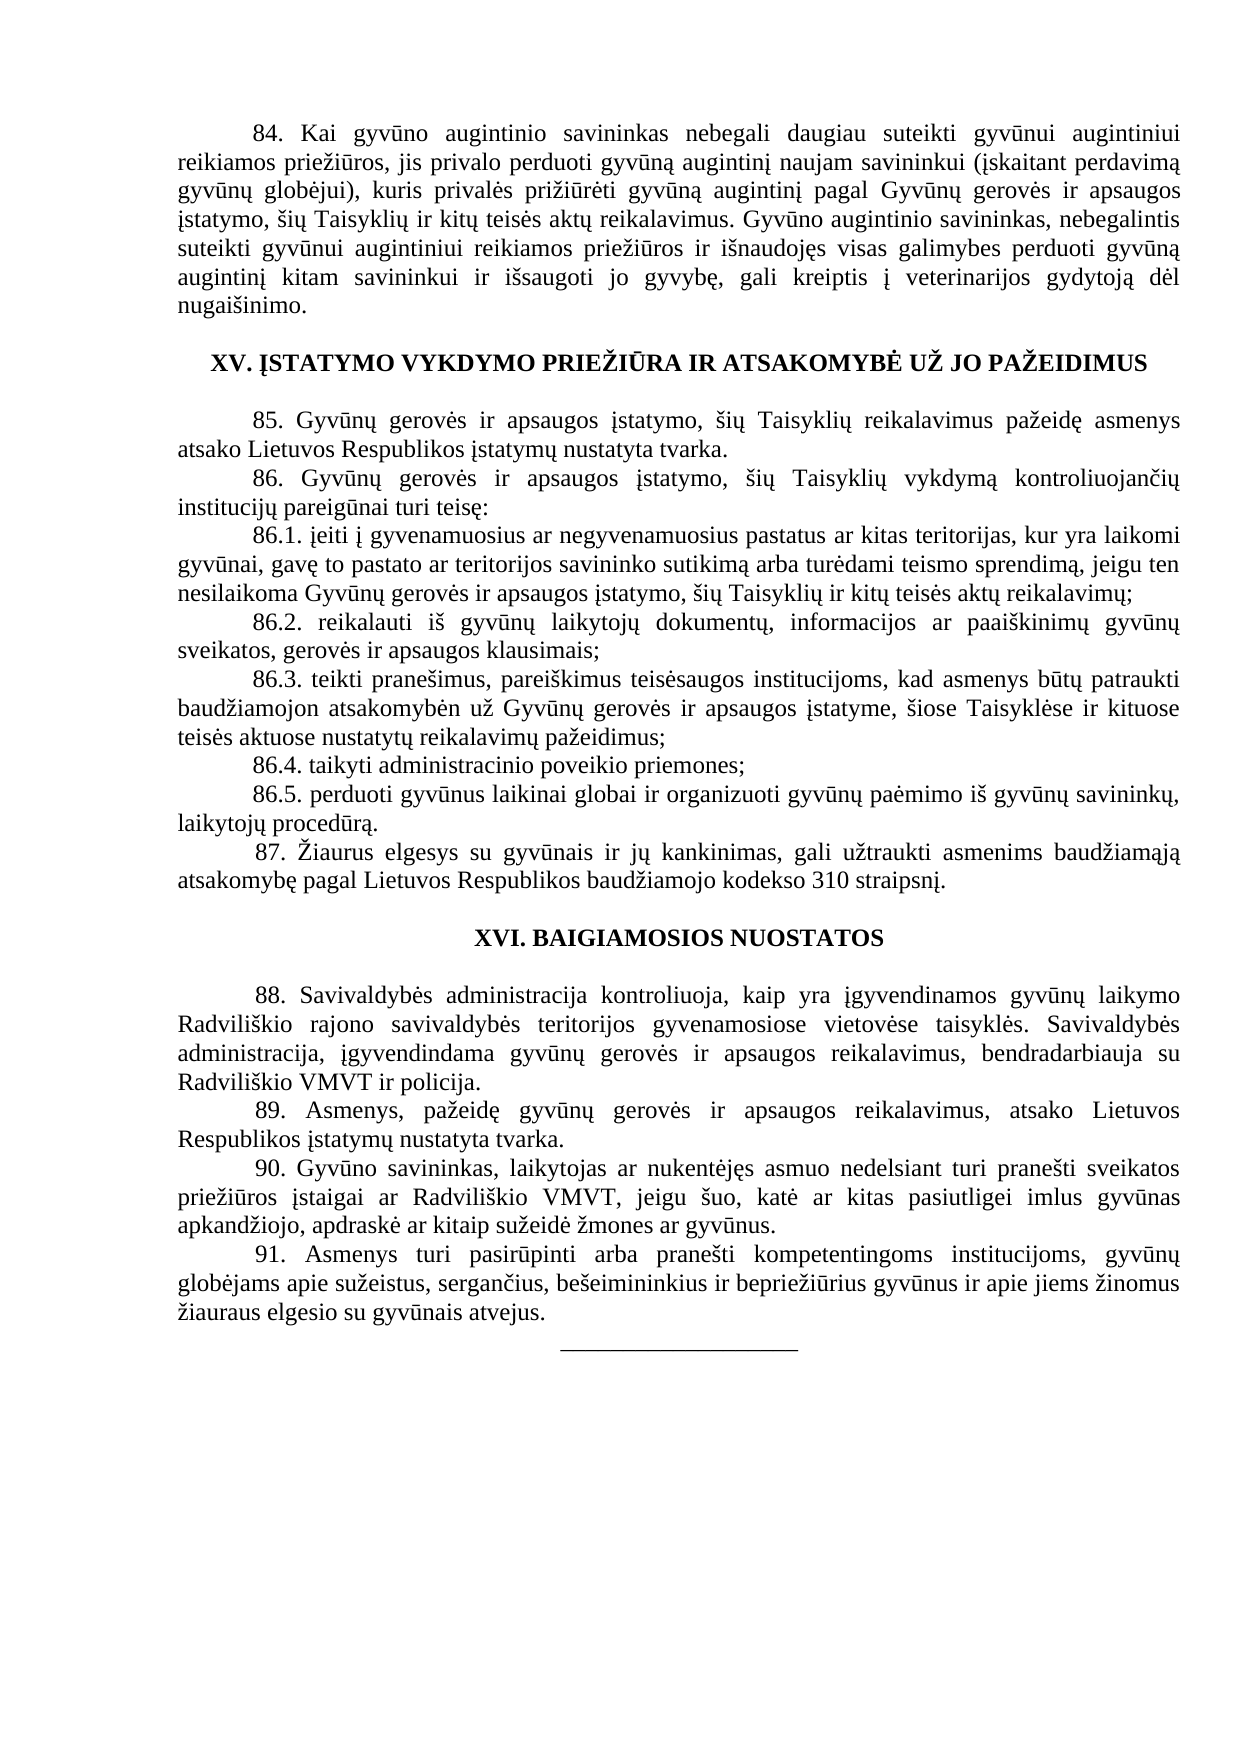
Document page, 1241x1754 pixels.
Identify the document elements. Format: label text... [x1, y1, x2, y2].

text XV. ĮSTATYMO VYKDYMO PRIEŽIŪRA IR ATSAKOMYBĖ UŽ JO PAŽEIDIMUS [177, 348, 1181, 377]
text 88. Savivaldybės administracija kontroliuoja, kaip yra įgyvendinamos gyvūnų laikymo Radviliškio rajono savivaldybės teritorijos gyvenamosiose vietovėse taisyklės. Savivaldybės administracija, įgyvendindama gyvūnų gerovės ir apsaugos reikalavimus, bendradarbiauja su Radviliškio VMVT ir policija. [177, 981, 1181, 1096]
text 87. Žiaurus elgesys su gyvūnais ir jų kankinimas, gali užtraukti asmenims baudžiamąją atsakomybę pagal Lietuvos Respublikos baudžiamojo kodekso 310 straipsnį. [177, 837, 1181, 894]
text 86.2. reikalauti iš gyvūnų laikytojų dokumentų, informacijos ar paaiškinimų gyvūnų sveikatos, gerovės ir apsaugos klausimais; [177, 607, 1181, 664]
text 86.1. įeiti į gyvenamuosius ar negyvenamuosius pastatus ar kitas teritorijas, kur yra laikomi gyvūnai, gavę to pastato ar teritorijos savininko sutikimą arba turėdami teismo sprendimą, jeigu ten nesilaikoma Gyvūnų gerovės ir apsaugos įstatymo, šių Taisyklių ir kitų teisės aktų reikalavimų; [177, 521, 1181, 607]
text 86. Gyvūnų gerovės ir apsaugos įstatymo, šių Taisyklių vykdymą kontroliuojančių institucijų pareigūnai turi teisę: [177, 463, 1181, 521]
text XVI. BAIGIAMOSIOS NUOSTATOS [177, 923, 1181, 952]
text 86.5. perduoti gyvūnus laikinai globai ir organizuoti gyvūnų paėmimo iš gyvūnų savininkų, laikytojų procedūrą. [177, 779, 1181, 837]
text 91. Asmenys turi pasirūpinti arba pranešti kompetentingoms institucijoms, gyvūnų globėjams apie sužeistus, sergančius, bešeimininkius ir bepriežiūrius gyvūnus ir apie jiems žinomus žiauraus elgesio su gyvūnais atvejus. [177, 1239, 1181, 1326]
text 84. Kai gyvūno augintinio savininkas nebegali daugiau suteikti gyvūnui augintiniui reikiamos priežiūros, jis privalo perduoti gyvūną augintinį naujam savininkui (įskaitant perdavimą gyvūnų globėjui), kuris privalės prižiūrėti gyvūną augintinį pagal Gyvūnų gerovės ir apsaugos įstatymo, šių Taisyklių ir kitų teisės aktų reikalavimus. Gyvūno augintinio savininkas, nebegalintis suteikti gyvūnui augintiniui reikiamos priežiūros ir išnaudojęs visas galimybes perduoti gyvūną augintinį kitam savininkui ir išsaugoti jo gyvybę, gali kreiptis į veterinarijos gydytoją dėl nugaišinimo. [177, 118, 1181, 319]
text 86.3. teikti pranešimus, pareiškimus teisėsaugos institucijoms, kad asmenys būtų patraukti baudžiamojon atsakomybėn už Gyvūnų gerovės ir apsaugos įstatyme, šiose Taisyklėse ir kituose teisės aktuose nustatytų reikalavimų pažeidimus; [177, 664, 1181, 751]
text ___________________ [177, 1326, 1181, 1354]
text 85. Gyvūnų gerovės ir apsaugos įstatymo, šių Taisyklių reikalavimus pažeidę asmenys atsako Lietuvos Respublikos įstatymų nustatyta tvarka. [177, 406, 1181, 463]
text 90. Gyvūno savininkas, laikytojas ar nukentėjęs asmuo nedelsiant turi pranešti sveikatos priežiūros įstaigai ar Radviliškio VMVT, jeigu šuo, katė ar kitas pasiutligei imlus gyvūnas apkandžiojo, apdraskė ar kitaip sužeidė žmones ar gyvūnus. [177, 1153, 1181, 1239]
text 89. Asmenys, pažeidę gyvūnų gerovės ir apsaugos reikalavimus, atsako Lietuvos Respublikos įstatymų nustatyta tvarka. [177, 1096, 1181, 1153]
text 86.4. taikyti administracinio poveikio priemones; [177, 751, 1181, 779]
